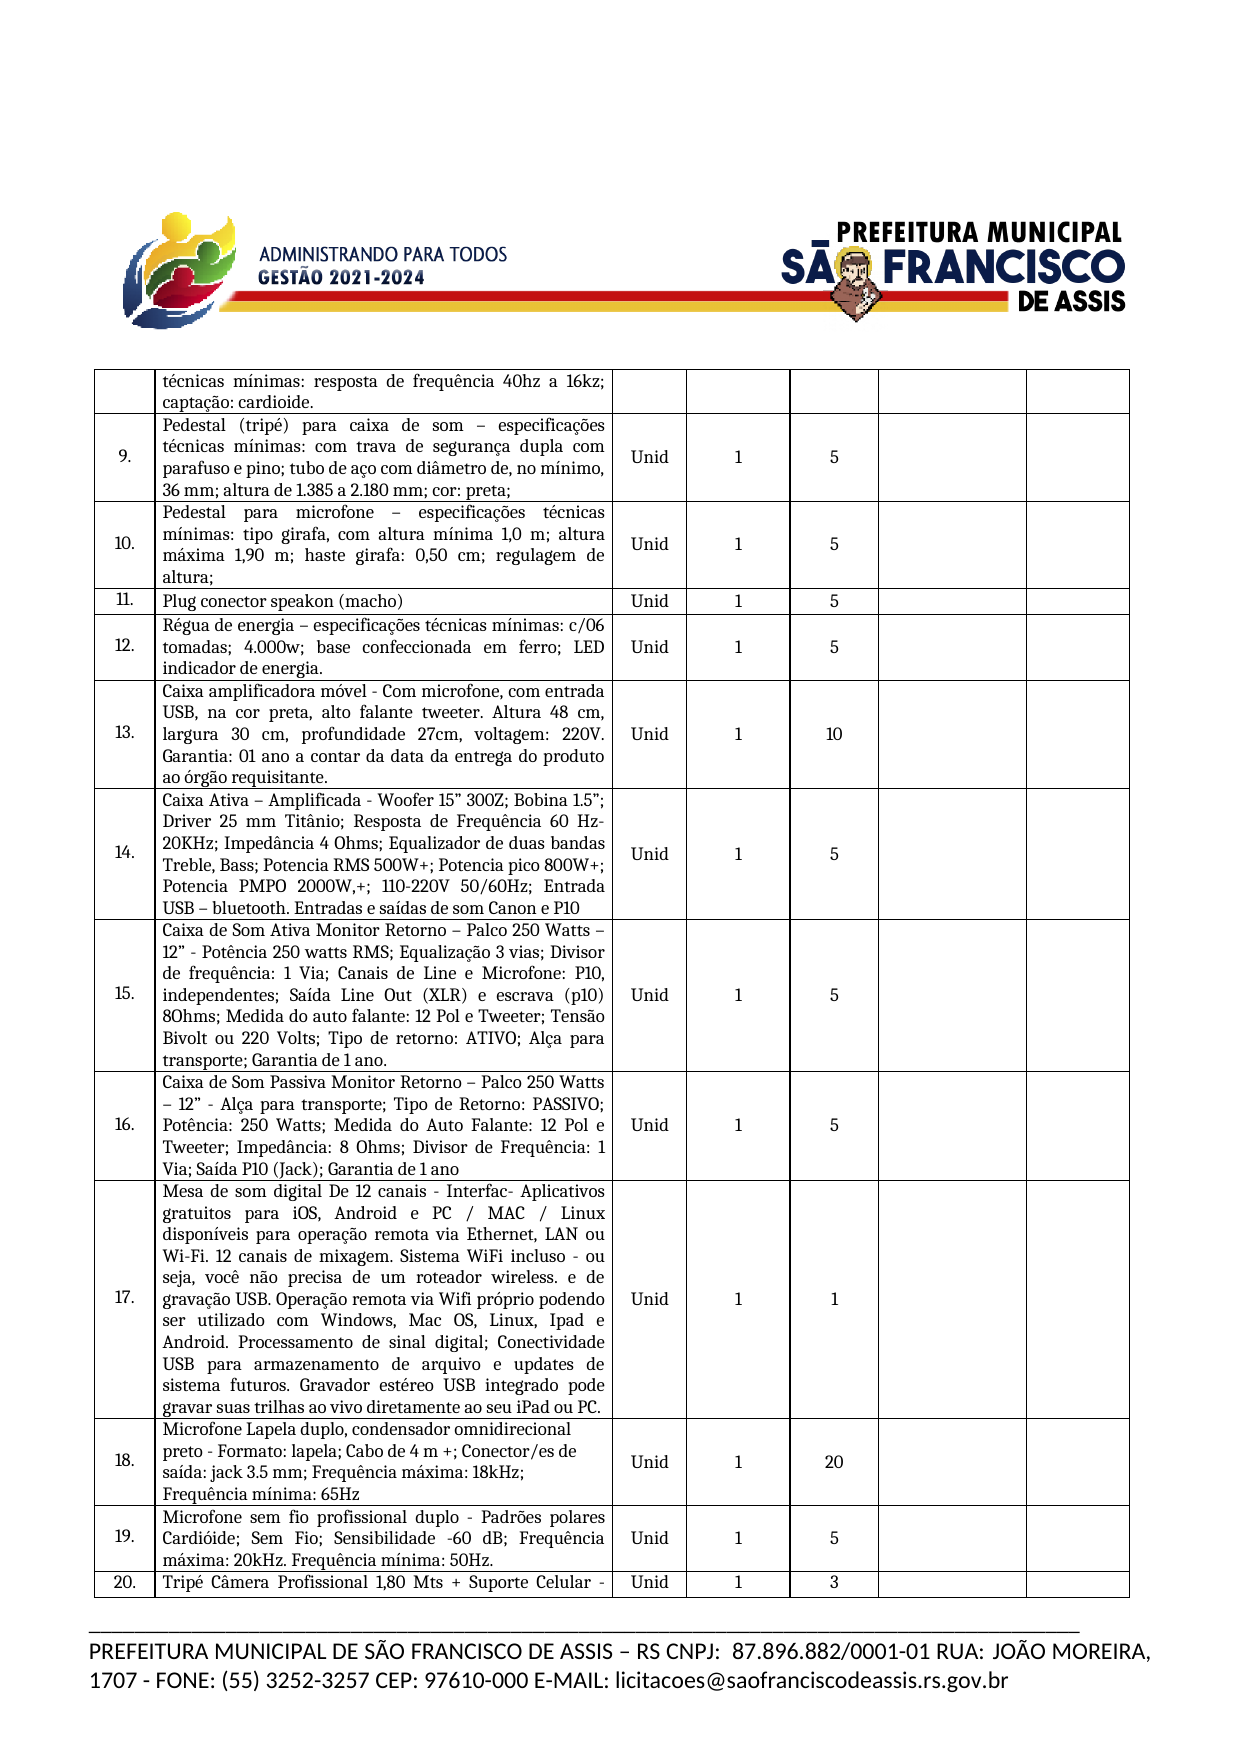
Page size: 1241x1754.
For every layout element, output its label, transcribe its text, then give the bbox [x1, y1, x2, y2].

table_cell 5 [791, 589, 878, 614]
table_cell [1027, 789, 1129, 919]
table_cell Unid [613, 615, 686, 679]
table_cell Caixa Ativa – Amplificada - Woofer 15” 300Z; Bobina 1.5”; Driver 25 mm Titânio; Resposta de Frequência 60 Hz-20KHz; Impedância 4 Ohms; Equalizador de duas bandas Treble, Bass; Potencia RMS 500W+; Potencia pico 800W+; Potencia PMPO 2000W,+; 110-220V 50/60Hz; Entrada USB – bluetooth. Entradas e saídas de som Canon e P10 [156, 789, 612, 919]
table_cell Unid [613, 789, 686, 919]
table_cell Microfone Lapela duplo, condensador omnidirecional preto - Formato: lapela; Cabo de 4 m +; Conector/es de saída: jack 3.5 mm; Frequência máxima: 18kHz; Frequência mínima: 65Hz [156, 1419, 612, 1505]
table_cell 1 [687, 1506, 789, 1571]
table_cell 1 [687, 589, 789, 614]
table_cell 5 [791, 502, 878, 588]
table_cell 9. [95, 414, 154, 501]
table_cell Caixa amplificadora móvel - Com microfone, com entrada USB, na cor preta, alto falante tweeter. Altura 48 cm, largura 30 cm, profundidade 27cm, voltagem: 220V. Garantia: 01 ano a contar da data da entrega do produto ao órgão requisitante. [156, 681, 612, 788]
table_cell Unid [613, 1072, 686, 1179]
table_cell 5 [791, 1506, 878, 1571]
table_cell Unid [613, 1181, 686, 1418]
table_cell Unid [613, 1419, 686, 1505]
table_cell [613, 370, 686, 413]
table_cell [879, 789, 1026, 919]
table_cell [879, 502, 1026, 588]
table_cell [1027, 1572, 1129, 1597]
table_cell [879, 681, 1026, 788]
table_cell 19. [95, 1506, 154, 1571]
table_cell 1 [687, 920, 789, 1071]
table_cell Unid [613, 920, 686, 1071]
table_cell 14. [95, 789, 154, 919]
table_cell 5 [791, 1072, 878, 1179]
table_cell Caixa de Som Ativa Monitor Retorno – Palco 250 Watts – 12” - Potência 250 watts RMS; Equalização 3 vias; Divisor de frequência: 1 Via; Canais de Line e Microfone: P10, independentes; Saída Line Out (XLR) e escrava (p10) 8Ohms; Medida do auto falante: 12 Pol e Tweeter; Tensão Bivolt ou 220 Volts; Tipo de retorno: ATIVO; Alça para transporte; Garantia de 1 ano. [156, 920, 612, 1071]
table_cell Unid [613, 414, 686, 501]
table_cell 12. [95, 615, 154, 679]
table_cell Caixa de Som Passiva Monitor Retorno – Palco 250 Watts – 12” - Alça para transporte; Tipo de Retorno: PASSIVO; Potência: 250 Watts; Medida do Auto Falante: 12 Pol e Tweeter; Impedância: 8 Ohms; Divisor de Frequência: 1 Via; Saída P10 (Jack); Garantia de 1 ano [156, 1072, 612, 1179]
table_cell Unid [613, 589, 686, 614]
table_cell 15. [95, 920, 154, 1071]
table_cell [879, 1072, 1026, 1179]
table_cell 16. [95, 1072, 154, 1179]
table_cell [687, 370, 789, 413]
table_cell [879, 414, 1026, 501]
table_cell Pedestal (tripé) para caixa de som – especificações técnicas mínimas: com trava de segurança dupla com parafuso e pino; tubo de aço com diâmetro de, no mínimo, 36 mm; altura de 1.385 a 2.180 mm; cor: preta; [156, 414, 612, 501]
table_cell técnicas mínimas: resposta de frequência 40hz a 16kz; captação: cardioide. [156, 370, 612, 413]
table_cell 1 [687, 1572, 789, 1597]
table_cell Unid [613, 1572, 686, 1597]
table_cell 1 [687, 789, 789, 919]
table_cell 5 [791, 789, 878, 919]
table_cell 18. [95, 1419, 154, 1505]
table_cell [1027, 1506, 1129, 1571]
table_cell 10. [95, 502, 154, 588]
table_cell [879, 615, 1026, 679]
table_cell 5 [791, 414, 878, 501]
table_cell Unid [613, 681, 686, 788]
table_cell 13. [95, 681, 154, 788]
table_cell [1027, 1072, 1129, 1179]
table_cell [879, 589, 1026, 614]
table_cell 17. [95, 1181, 154, 1418]
table_cell 3 [791, 1572, 878, 1597]
table_cell 20 [791, 1419, 878, 1505]
table_cell Tripé Câmera Profissional 1,80 Mts + Suporte Celular [156, 1572, 612, 1597]
table_cell [1027, 1181, 1129, 1418]
table_cell 5 [791, 920, 878, 1071]
table_cell 1 [791, 1181, 878, 1418]
table_cell Régua de energia – especificações técnicas mínimas: c/06 tomadas; 4.000w; base confeccionada em ferro; LED indicador de energia. [156, 615, 612, 679]
table_cell [1027, 681, 1129, 788]
table_cell [1027, 589, 1129, 614]
table_cell 1 [687, 502, 789, 588]
table_cell Microfone sem fio profissional duplo - Padrões polares Cardióide; Sem Fio; Sensibilidade -60 dB; Frequência máxima: 20kHz. Frequência mínima: 50Hz. [156, 1506, 612, 1571]
table_cell [791, 370, 878, 413]
table_cell Pedestal para microfone – especificações técnicas mínimas: tipo girafa, com altura mínima 1,0 m; altura máxima 1,90 m; haste girafa: 0,50 cm; regulagem de altura; [156, 502, 612, 588]
table_cell [95, 370, 154, 413]
table_cell 1 [687, 1419, 789, 1505]
table_cell 1 [687, 414, 789, 501]
table_cell [1027, 502, 1129, 588]
table_cell [879, 1506, 1026, 1571]
table_cell 20. [95, 1572, 154, 1597]
table_cell Unid [613, 502, 686, 588]
table_cell 1 [687, 1072, 789, 1179]
table_cell [1027, 615, 1129, 679]
table_cell [879, 1572, 1026, 1597]
table_cell 1 [687, 615, 789, 679]
table_cell [1027, 1419, 1129, 1505]
table_cell Plug conector speakon (macho) [156, 589, 612, 614]
table_cell 11. [95, 589, 154, 614]
table_cell 1 [687, 681, 789, 788]
table_cell 5 [791, 615, 878, 679]
table_cell [879, 370, 1026, 413]
table_cell [1027, 414, 1129, 501]
table_cell Mesa de som digital De 12 canais - Interfac- Aplicativos gratuitos para iOS, Android e PC / MAC / Linux disponíveis para operação remota via Ethernet, LAN ou Wi-Fi. 12 canais de mixagem. Sistema WiFi incluso - ou seja, você não precisa de um roteador wireless. e de gravação USB. Operação remota via Wifi próprio podendo ser utilizado com Windows, Mac OS, Linux, Ipad e Android. Processamento de sinal digital; Conectividade USB para armazenamento de arquivo e updates de sistema futuros. Gravador estéreo USB integrado pode gravar suas trilhas ao vivo diretamente ao seu iPad ou PC. [156, 1181, 612, 1418]
table_cell [879, 1419, 1026, 1505]
table_cell [1027, 370, 1129, 413]
table_cell 10 [791, 681, 878, 788]
table_cell [879, 920, 1026, 1071]
table_cell 1 [687, 1181, 789, 1418]
table_cell [879, 1181, 1026, 1418]
table_cell [1027, 920, 1129, 1071]
table_cell Unid [613, 1506, 686, 1571]
